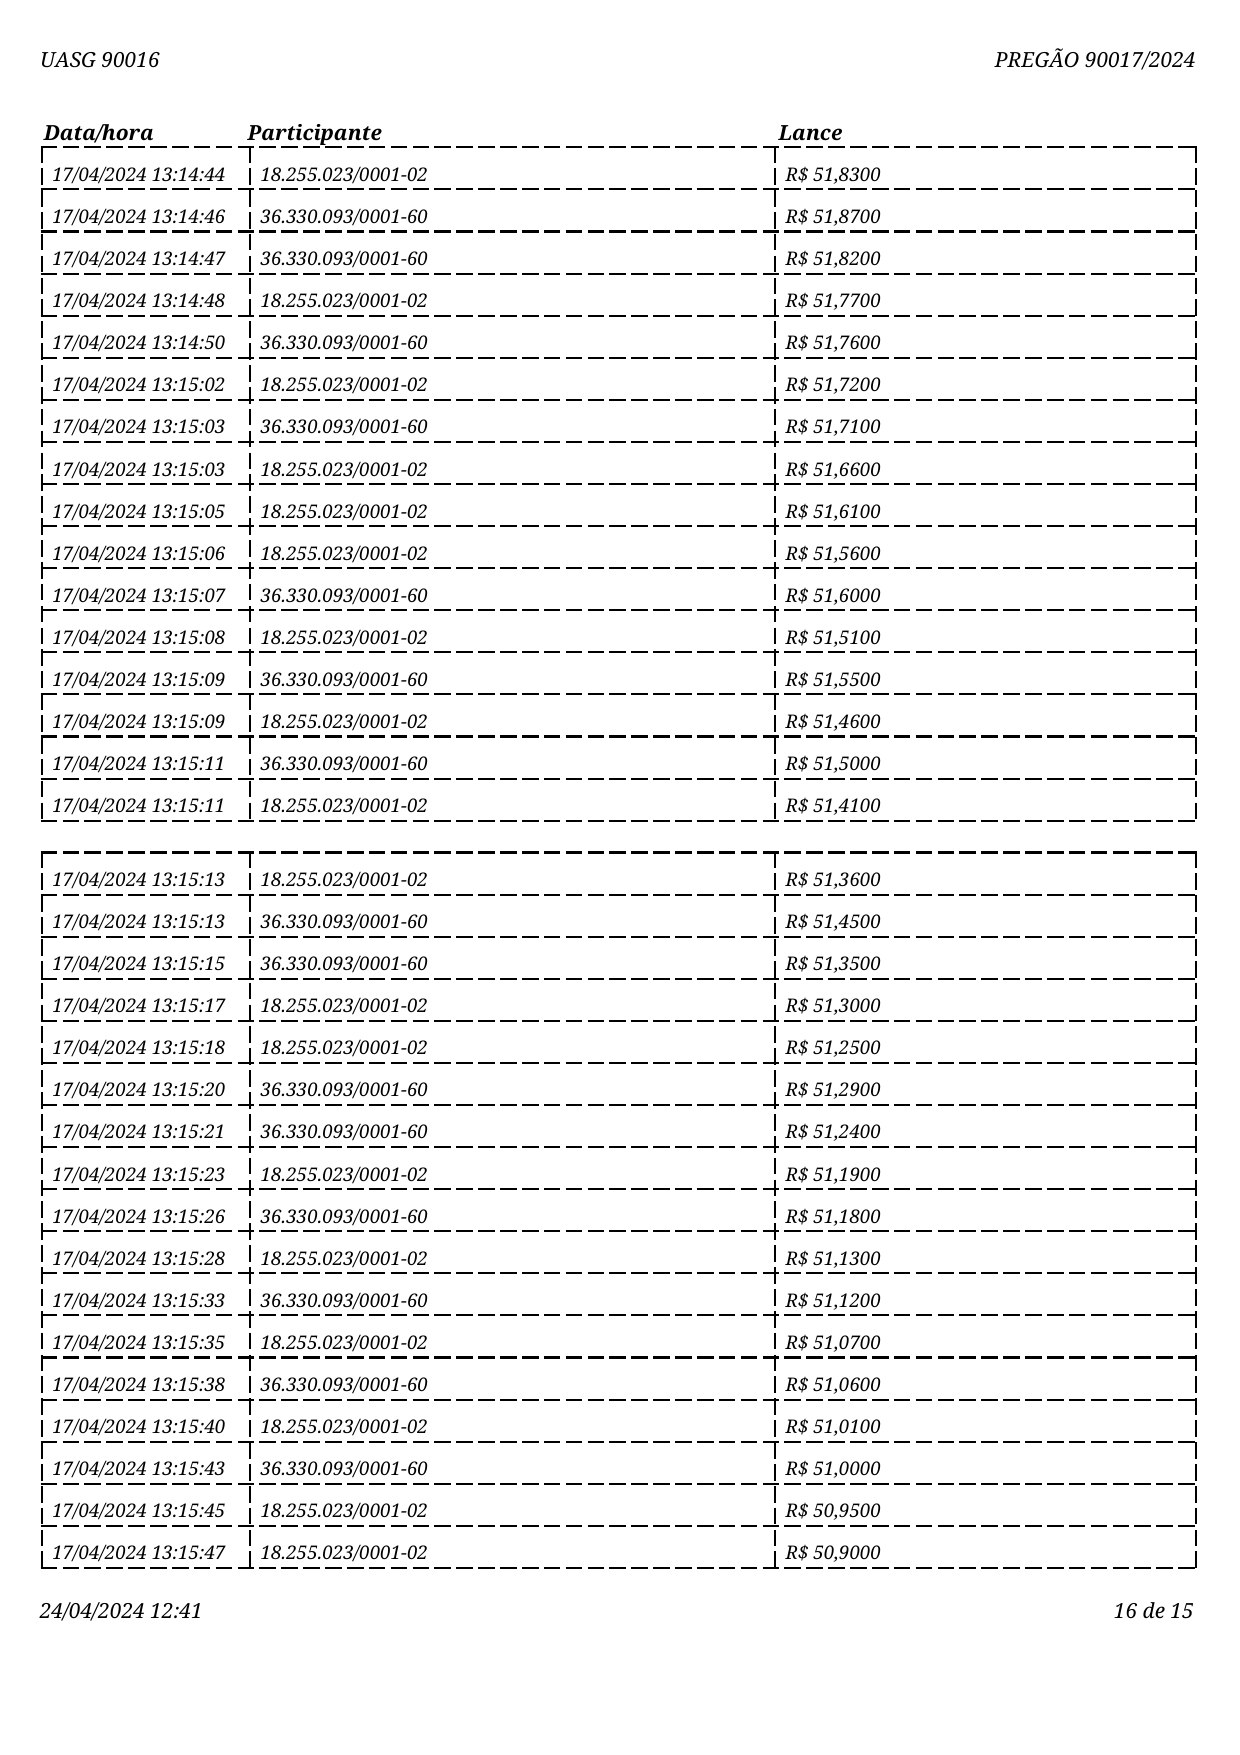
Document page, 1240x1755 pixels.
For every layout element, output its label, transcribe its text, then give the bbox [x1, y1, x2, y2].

table_cell 36.330.093/0001-60 [250, 1272, 775, 1314]
table_cell 18.255.023/0001-02 [250, 693, 775, 735]
table_cell 36.330.093/0001-60 [250, 936, 775, 978]
table_cell 18.255.023/0001-02 [250, 1314, 775, 1356]
table_cell 18.255.023/0001-02 [250, 1483, 775, 1525]
table_cell 18.255.023/0001-02 [250, 1020, 775, 1062]
table_cell R$ 51,5500 [775, 651, 1196, 693]
table_cell 17/04/2024 13:15:21 [42, 1104, 250, 1146]
table_cell R$ 51,7700 [775, 273, 1196, 314]
table_cell 17/04/2024 13:15:18 [42, 1020, 250, 1062]
table_cell R$ 50,9500 [775, 1483, 1196, 1525]
table_cell R$ 51,7200 [775, 357, 1196, 399]
table_cell 36.330.093/0001-60 [250, 1188, 775, 1230]
table_cell 18.255.023/0001-02 [250, 357, 775, 399]
table_cell 36.330.093/0001-60 [250, 567, 775, 609]
table_cell R$ 51,4100 [775, 778, 1196, 819]
table_cell 36.330.093/0001-60 [250, 894, 775, 936]
table_cell 17/04/2024 13:15:26 [42, 1188, 250, 1230]
table_header 18.255.023/0001-02 [250, 851, 775, 893]
table_cell 17/04/2024 13:15:15 [42, 936, 250, 978]
table_cell 17/04/2024 13:15:08 [42, 609, 250, 651]
table_cell 17/04/2024 13:14:47 [42, 230, 250, 272]
table_cell R$ 51,0700 [775, 1314, 1196, 1356]
table_cell R$ 51,1800 [775, 1188, 1196, 1230]
table_cell R$ 51,5000 [775, 735, 1196, 777]
table_cell 17/04/2024 13:15:03 [42, 399, 250, 441]
table_header R$ 51,3600 [775, 851, 1196, 893]
table_cell 17/04/2024 13:15:23 [42, 1146, 250, 1188]
table_cell 17/04/2024 13:15:09 [42, 651, 250, 693]
table_cell 18.255.023/0001-02 [250, 1399, 775, 1441]
table_cell R$ 51,8300 [775, 146, 1196, 188]
table_cell R$ 51,3500 [775, 936, 1196, 978]
table_cell 18.255.023/0001-02 [250, 1525, 775, 1567]
table_cell 17/04/2024 13:15:11 [42, 735, 250, 777]
table_cell R$ 51,8700 [775, 188, 1196, 230]
table_cell R$ 51,0000 [775, 1441, 1196, 1483]
table_cell R$ 51,4500 [775, 894, 1196, 936]
table_cell 17/04/2024 13:15:07 [42, 567, 250, 609]
table_cell 17/04/2024 13:15:03 [42, 441, 250, 483]
table_cell 17/04/2024 13:14:50 [42, 315, 250, 357]
table_cell 36.330.093/0001-60 [250, 230, 775, 272]
table_cell R$ 51,2500 [775, 1020, 1196, 1062]
table_cell R$ 51,5600 [775, 525, 1196, 567]
table_cell 17/04/2024 13:15:17 [42, 978, 250, 1020]
table_cell 18.255.023/0001-02 [250, 609, 775, 651]
table_cell R$ 51,7600 [775, 315, 1196, 357]
table_cell 18.255.023/0001-02 [250, 978, 775, 1020]
table_cell R$ 51,0600 [775, 1356, 1196, 1398]
table_cell 17/04/2024 13:15:13 [42, 894, 250, 936]
table_cell 36.330.093/0001-60 [250, 735, 775, 777]
table_cell R$ 51,6100 [775, 483, 1196, 525]
table_cell 17/04/2024 13:15:06 [42, 525, 250, 567]
table_cell 36.330.093/0001-60 [250, 315, 775, 357]
table_cell 17/04/2024 13:15:05 [42, 483, 250, 525]
table_cell 17/04/2024 13:15:02 [42, 357, 250, 399]
table_cell R$ 51,5100 [775, 609, 1196, 651]
table_cell 17/04/2024 13:14:48 [42, 273, 250, 314]
table_cell 17/04/2024 13:15:09 [42, 693, 250, 735]
table_cell 18.255.023/0001-02 [250, 778, 775, 819]
table_cell 18.255.023/0001-02 [250, 1230, 775, 1272]
table_cell R$ 51,4600 [775, 693, 1196, 735]
table_cell R$ 51,2400 [775, 1104, 1196, 1146]
table_cell R$ 51,3000 [775, 978, 1196, 1020]
table_cell 17/04/2024 13:15:45 [42, 1483, 250, 1525]
table_cell 17/04/2024 13:15:35 [42, 1314, 250, 1356]
table_cell R$ 51,0100 [775, 1399, 1196, 1441]
table_cell R$ 51,8200 [775, 230, 1196, 272]
table_cell R$ 51,1200 [775, 1272, 1196, 1314]
table_cell R$ 51,1300 [775, 1230, 1196, 1272]
table_cell R$ 51,2900 [775, 1062, 1196, 1104]
table_cell 17/04/2024 13:15:38 [42, 1356, 250, 1398]
table_cell 36.330.093/0001-60 [250, 188, 775, 230]
table_cell R$ 50,9000 [775, 1525, 1196, 1567]
table_cell 17/04/2024 13:14:44 [42, 146, 250, 188]
table_cell 36.330.093/0001-60 [250, 399, 775, 441]
table_cell 36.330.093/0001-60 [250, 651, 775, 693]
table_cell 18.255.023/0001-02 [250, 441, 775, 483]
table_cell 18.255.023/0001-02 [250, 146, 775, 188]
table_header 17/04/2024 13:15:13 [42, 851, 250, 893]
table_cell 17/04/2024 13:15:40 [42, 1399, 250, 1441]
table_cell R$ 51,1900 [775, 1146, 1196, 1188]
table_cell 17/04/2024 13:15:43 [42, 1441, 250, 1483]
table_cell 36.330.093/0001-60 [250, 1441, 775, 1483]
table_cell 18.255.023/0001-02 [250, 525, 775, 567]
table_cell 18.255.023/0001-02 [250, 483, 775, 525]
table_cell 36.330.093/0001-60 [250, 1356, 775, 1398]
table_cell 17/04/2024 13:15:20 [42, 1062, 250, 1104]
table_cell R$ 51,6000 [775, 567, 1196, 609]
table_cell 17/04/2024 13:15:47 [42, 1525, 250, 1567]
table_cell 17/04/2024 13:15:11 [42, 778, 250, 819]
table_cell 18.255.023/0001-02 [250, 273, 775, 314]
table_cell 36.330.093/0001-60 [250, 1062, 775, 1104]
table_cell 36.330.093/0001-60 [250, 1104, 775, 1146]
table_cell R$ 51,6600 [775, 441, 1196, 483]
table_cell 17/04/2024 13:15:33 [42, 1272, 250, 1314]
table_cell 17/04/2024 13:15:28 [42, 1230, 250, 1272]
table_cell 18.255.023/0001-02 [250, 1146, 775, 1188]
table_cell R$ 51,7100 [775, 399, 1196, 441]
table_cell 17/04/2024 13:14:46 [42, 188, 250, 230]
